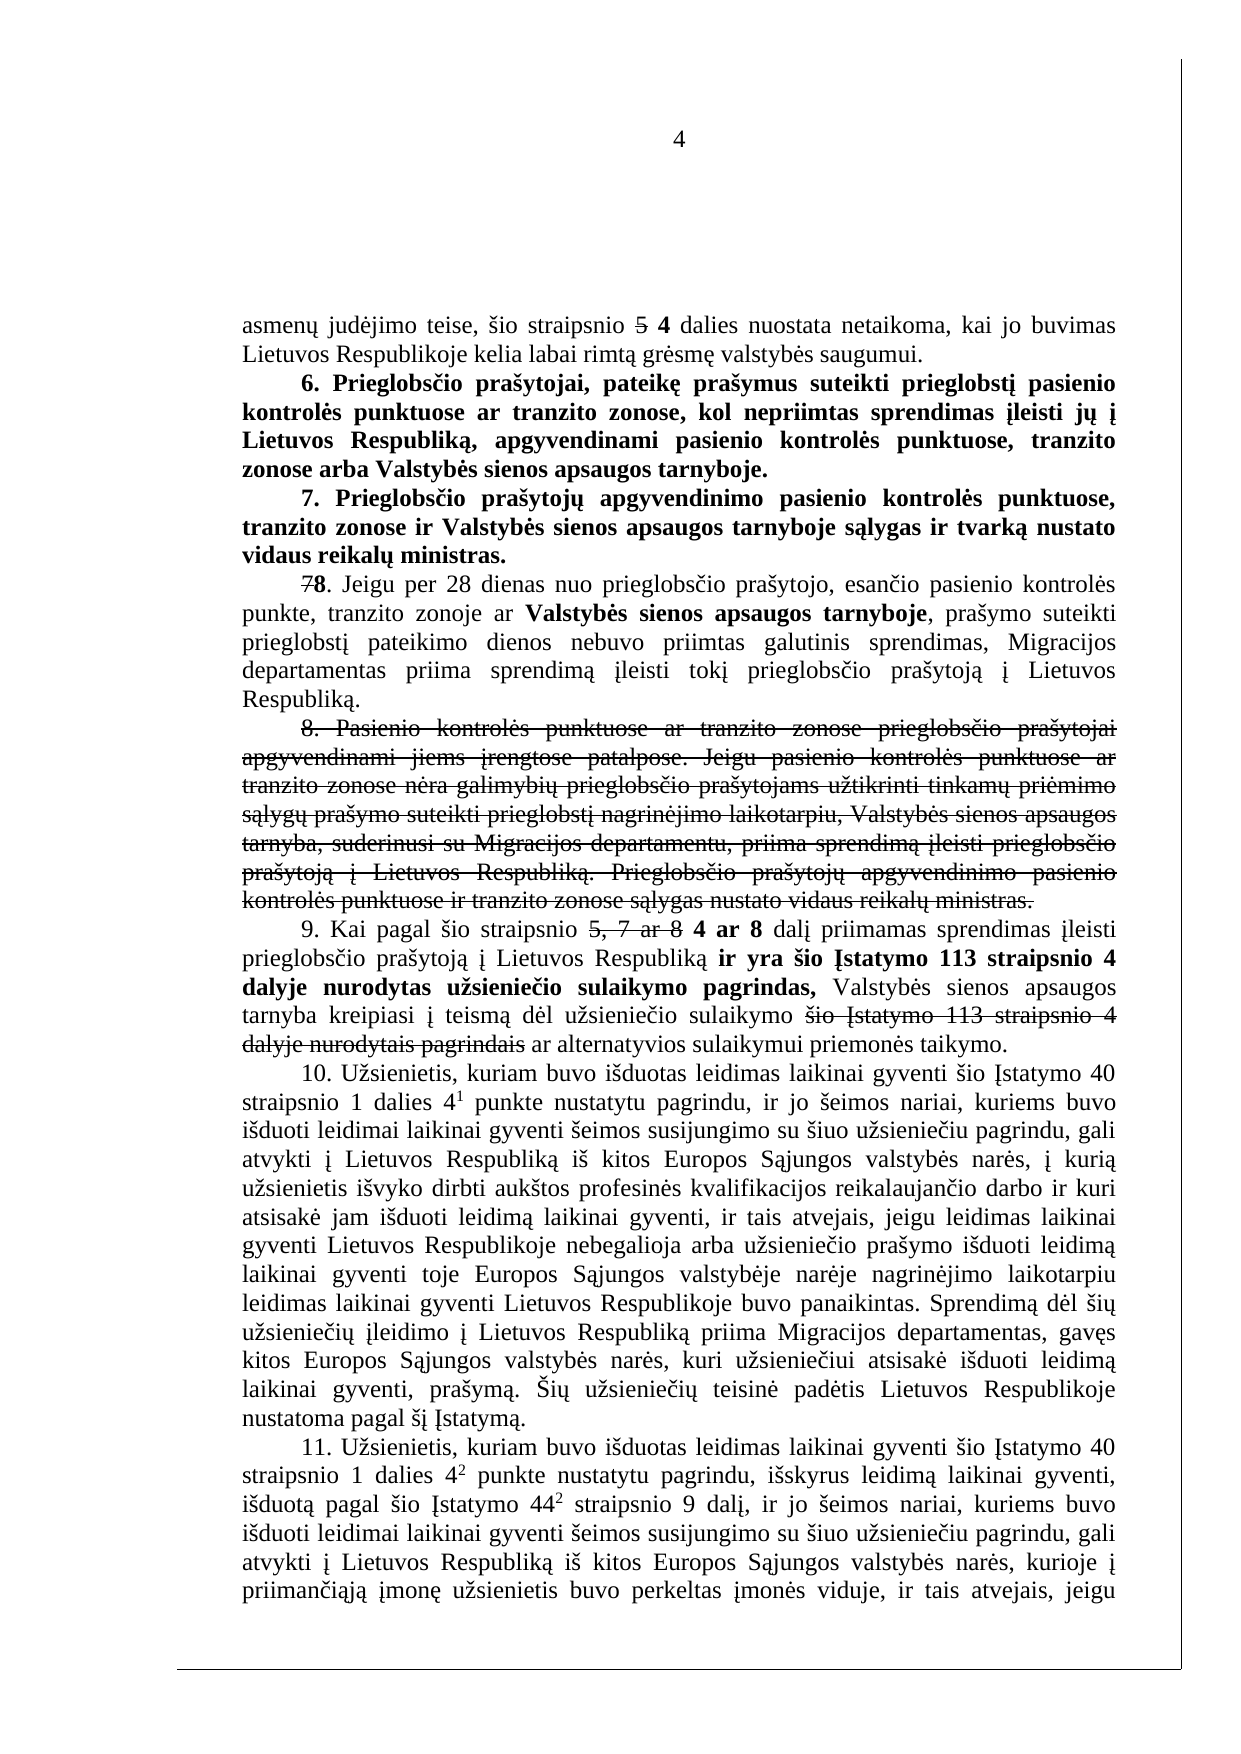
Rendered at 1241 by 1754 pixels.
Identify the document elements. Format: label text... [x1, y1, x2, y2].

text 11. Užsienietis, kuriam buvo išduotas leidimas laikinai gyventi šio Įstatymo 40 straipsnio 1 dalies 42 punkte nustatytu pagrindu, išskyrus leidimą laikinai gyventi, išduotą pagal šio Įstatymo 442 straipsnio 9 dalį, ir jo šeimos nariai, kuriems buvo išduoti leidimai laikinai gyventi šeimos susijungimo su šiuo užsieniečiu pagrindu, gali atvykti į Lietuvos Respubliką iš kitos Europos Sąjungos valstybės narės, kurioje į priimančiąją įmonę užsienietis buvo perkeltas įmonės viduje, ir tais atvejais, jeigu [177, 1432, 1181, 1669]
text 6. Prieglobsčio prašytojai, pateikę prašymus suteikti prieglobstį pasienio kontrolės punktuose ar tranzito zonose, kol nepriimtas sprendimas įleisti jų į Lietuvos Respubliką, apgyvendinami pasienio kontrolės punktuose, tranzito zonose arba Valstybės sienos apsaugos tarnyboje. [177, 368, 1181, 483]
text 10. Užsienietis, kuriam buvo išduotas leidimas laikinai gyventi šio Įstatymo 40 straipsnio 1 dalies 41 punkte nustatytu pagrindu, ir jo šeimos nariai, kuriems buvo išduoti leidimai laikinai gyventi šeimos susijungimo su šiuo užsieniečiu pagrindu, gali atvykti į Lietuvos Respubliką iš kitos Europos Sąjungos valstybės narės, į kurią užsienietis išvyko dirbti aukštos profesinės kvalifikacijos reikalaujančio darbo ir kuri atsisakė jam išduoti leidimą laikinai gyventi, ir tais atvejais, jeigu leidimas laikinai gyventi Lietuvos Respublikoje nebegalioja arba užsieniečio prašymo išduoti leidimą laikinai gyventi toje Europos Sąjungos valstybėje narėje nagrinėjimo laikotarpiu leidimas laikinai gyventi Lietuvos Respublikoje buvo panaikintas. Sprendimą dėl šių užsieniečių įleidimo į Lietuvos Respubliką priima Migracijos departamentas, gavęs kitos Europos Sąjungos valstybės narės, kuri užsieniečiui atsisakė išduoti leidimą laikinai gyventi, prašymą. Šių užsieniečių teisinė padėtis Lietuvos Respublikoje nustatoma pagal šį Įstatymą. [177, 1058, 1181, 1432]
text asmenų judėjimo teise, šio straipsnio 5 4 dalies nuostata netaikoma, kai jo buvimas Lietuvos Respublikoje kelia labai rimtą grėsmę valstybės saugumui. [177, 246, 1181, 368]
text 78. Jeigu per 28 dienas nuo prieglobsčio prašytojo, esančio pasienio kontrolės punkte, tranzito zonoje ar Valstybės sienos apsaugos tarnyboje, prašymo suteikti prieglobstį pateikimo dienos nebuvo priimtas galutinis sprendimas, Migracijos departamentas priima sprendimą įleisti tokį prieglobsčio prašytoją į Lietuvos Respubliką. [177, 569, 1181, 713]
text 9. Kai pagal šio straipsnio 5, 7 ar 8 4 ar 8 dalį priimamas sprendimas įleisti prieglobsčio prašytoją į Lietuvos Respubliką ir yra šio Įstatymo 113 straipsnio 4 dalyje nurodytas užsieniečio sulaikymo pagrindas, Valstybės sienos apsaugos tarnyba kreipiasi į teismą dėl užsieniečio sulaikymo šio Įstatymo 113 straipsnio 4 dalyje nurodytais pagrindais ar alternatyvios sulaikymui priemonės taikymo. [177, 914, 1181, 1058]
text 7. Prieglobsčio prašytojų apgyvendinimo pasienio kontrolės punktuose, tranzito zonose ir Valstybės sienos apsaugos tarnyboje sąlygas ir tvarką nustato vidaus reikalų ministras. [177, 483, 1181, 569]
text 8. Pasienio kontrolės punktuose ar tranzito zonose prieglobsčio prašytojai apgyvendinami jiems įrengtose patalpose. Jeigu pasienio kontrolės punktuose ar tranzito zonose nėra galimybių prieglobsčio prašytojams užtikrinti tinkamų priėmimo sąlygų prašymo suteikti prieglobstį nagrinėjimo laikotarpiu, Valstybės sienos apsaugos tarnyba, suderinusi su Migracijos departamentu, priima sprendimą įleisti prieglobsčio prašytoją į Lietuvos Respubliką. Prieglobsčio prašytojų apgyvendinimo pasienio kontrolės punktuose ir tranzito zonose sąlygas nustato vidaus reikalų ministras. [177, 713, 1181, 914]
